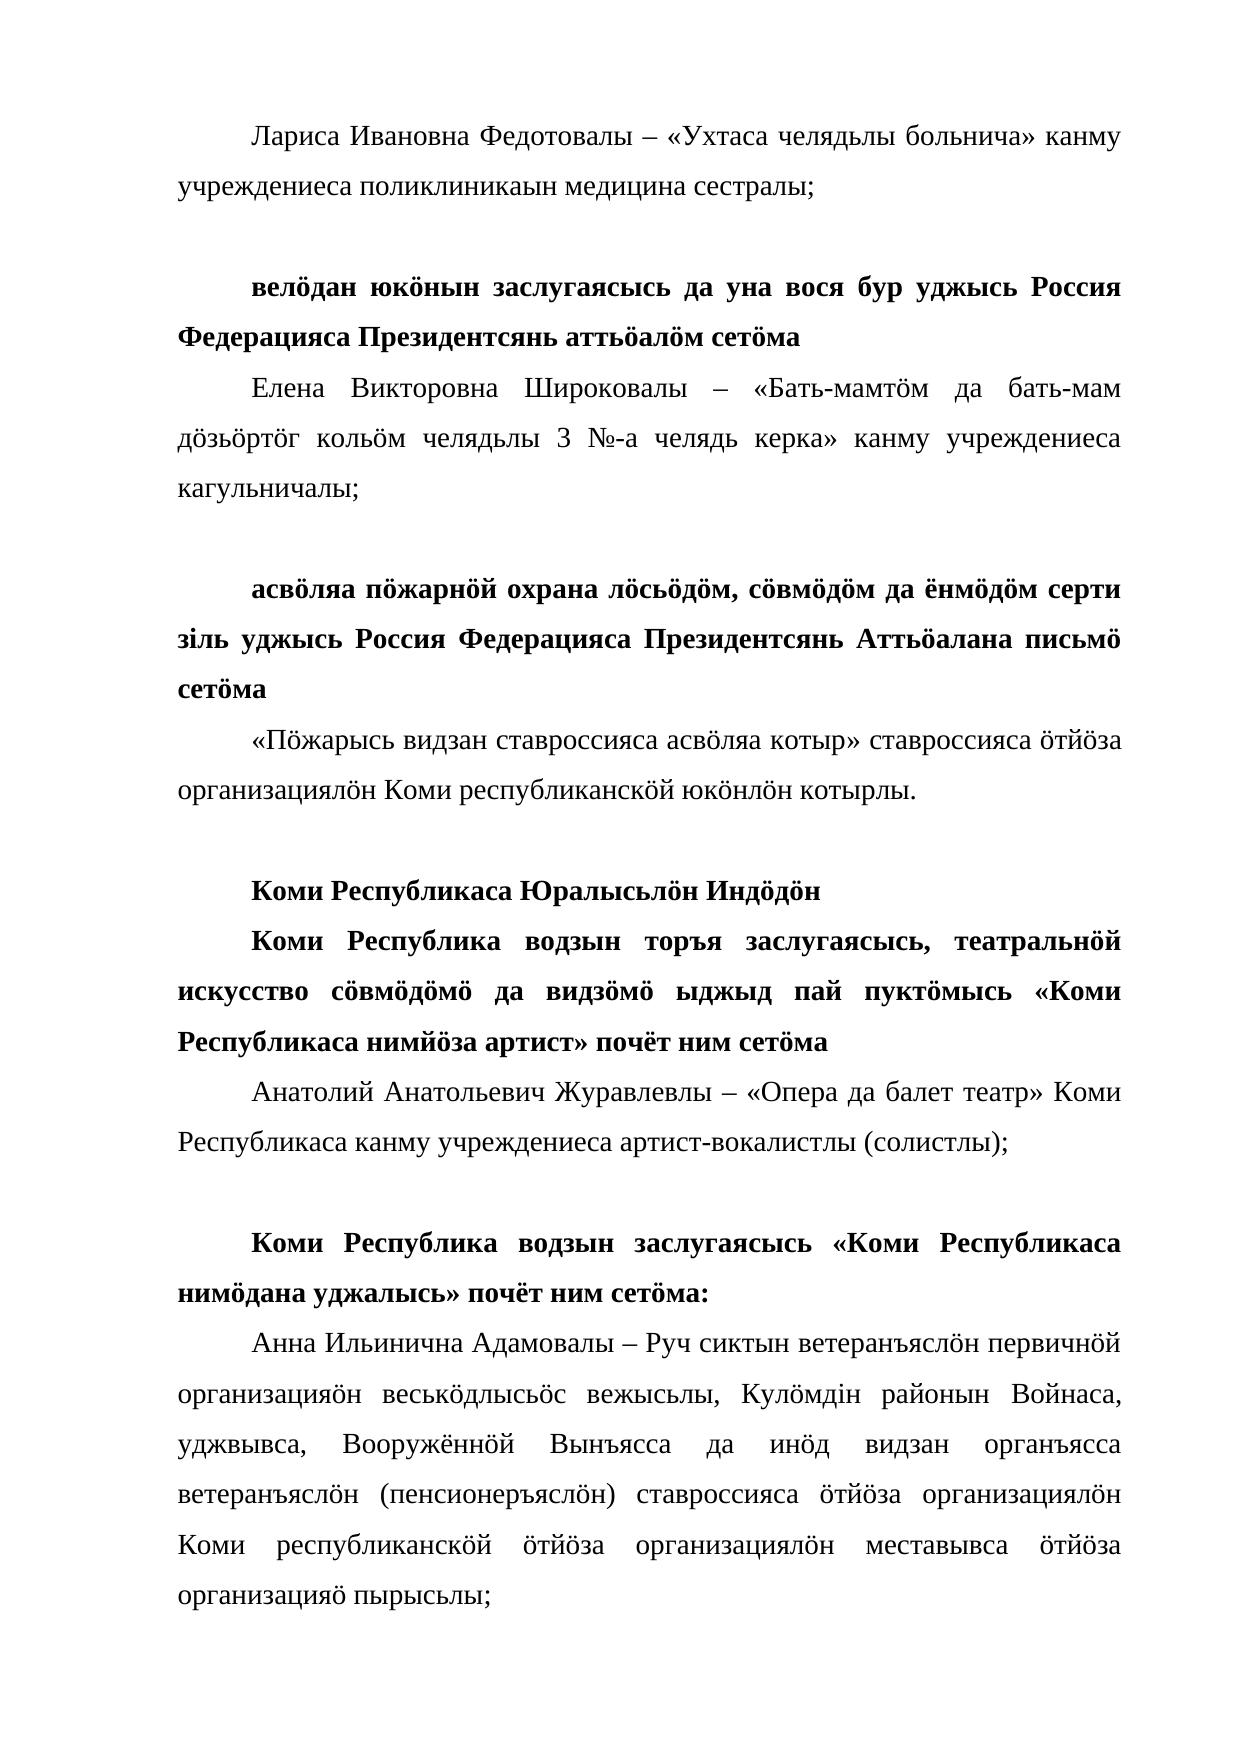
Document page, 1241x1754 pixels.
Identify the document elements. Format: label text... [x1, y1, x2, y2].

text Коми Республикаса Юралысьлӧн Индӧдӧн [177, 873, 1122, 906]
text Коми Республика водзын заслугаясысь «Коми Республикаса нимӧдана уджалысь» почёт ним сетӧма: [177, 1225, 1122, 1309]
text Анна Ильинична Адамовалы – Руч сиктын ветеранъяслӧн первичнӧй организацияӧн веськӧдлысьӧс вежысьлы, Кулӧмдін районын Войнаса, уджвывса, Вооружённӧй Вынъясса да инӧд видзан органъясса ветеранъяслӧн (пенсионеръяслӧн) ставроссияса ӧтйӧза организациялӧн Коми республиканскӧй ӧтйӧза организациялӧн меставывса ӧтйӧза организацияӧ пырысьлы; [177, 1326, 1122, 1611]
text асвӧляа пӧжарнӧй охрана лӧсьӧдӧм, сӧвмӧдӧм да ёнмӧдӧм серти зіль уджысь Россия Федерацияса Президентсянь Аттьӧалана письмӧ сетӧма [177, 571, 1122, 705]
text велӧдан юкӧнын заслугаясысь да уна вося бур уджысь Россия Федерацияса Президентсянь аттьӧалӧм сетӧма [177, 269, 1122, 353]
text Анатолий Анатольевич Журавлевлы – «Опера да балет театр» Коми Республикаса канму учреждениеса артист-вокалистлы (солистлы); [177, 1074, 1122, 1158]
text Лариса Ивановна Федотовалы – «Ухтаса челядьлы больнича» канму учреждениеса поликлиникаын медицина сестралы; [177, 118, 1122, 202]
text Коми Республика водзын торъя заслугаясысь, театральнӧй искусство сӧвмӧдӧмӧ да видзӧмӧ ыджыд пай пуктӧмысь «Коми Республикаса нимйӧза артист» почёт ним сетӧма [177, 923, 1122, 1057]
text Елена Викторовна Широковалы – «Бать-мамтӧм да бать-мам дӧзьӧртӧг кольӧм челядьлы 3 №-а челядь керка» канму учреждениеса кагульничалы; [177, 370, 1122, 504]
text «Пӧжарысь видзан ставроссияса асвӧляа котыр» ставроссияса ӧтйӧза организациялӧн Коми республиканскӧй юкӧнлӧн котырлы. [177, 722, 1122, 806]
